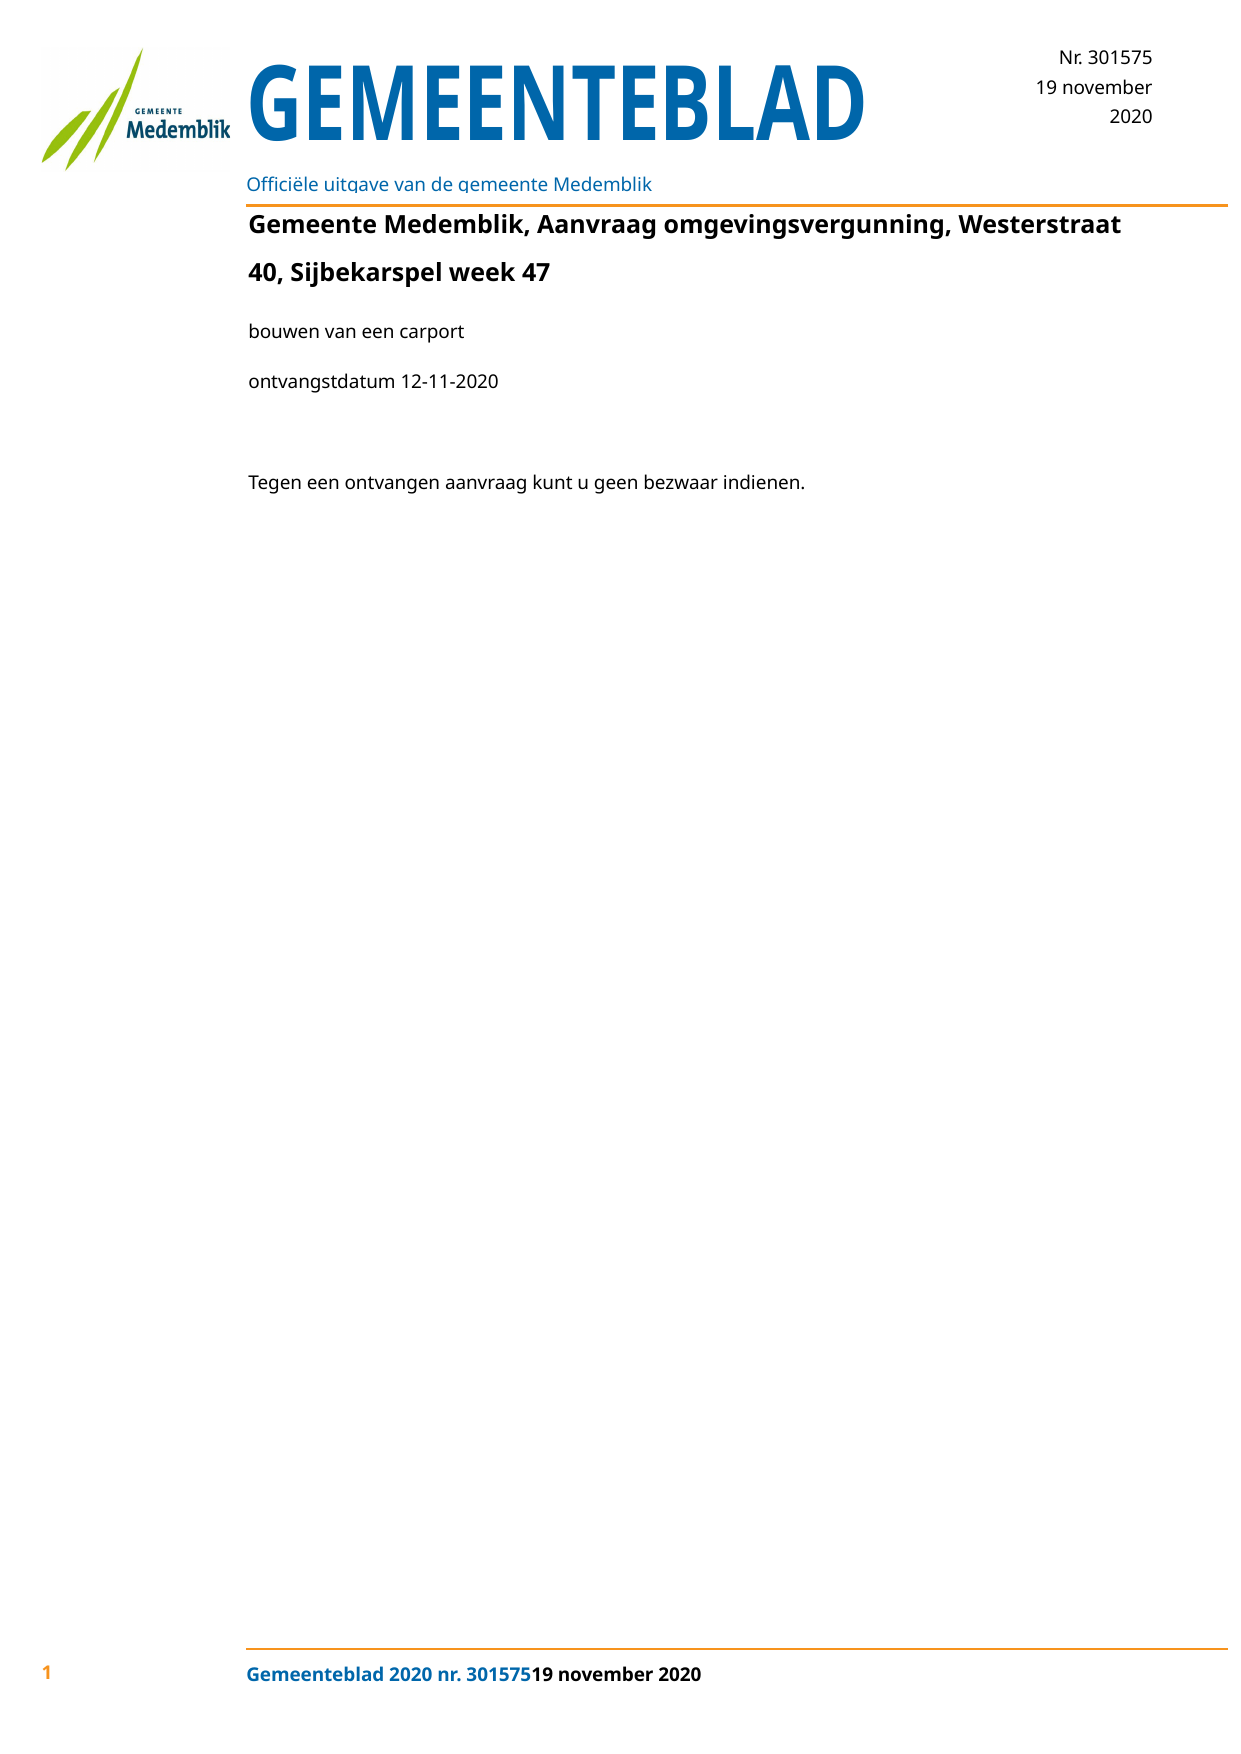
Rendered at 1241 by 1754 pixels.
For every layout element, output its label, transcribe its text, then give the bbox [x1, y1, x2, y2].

text bouwen van een carport [248, 318, 1152, 344]
text Tegen een ontvangen aanvraag kunt u geen bezwaar indienen. [248, 469, 1152, 495]
text Gemeente Medemblik, Aanvraag omgevingsvergunning, Westerstraat 40, Sijbekarspel week 47 [248, 207, 1152, 288]
text ontvangstdatum 12-11-2020 [248, 368, 1152, 394]
picture [41, 47, 231, 172]
